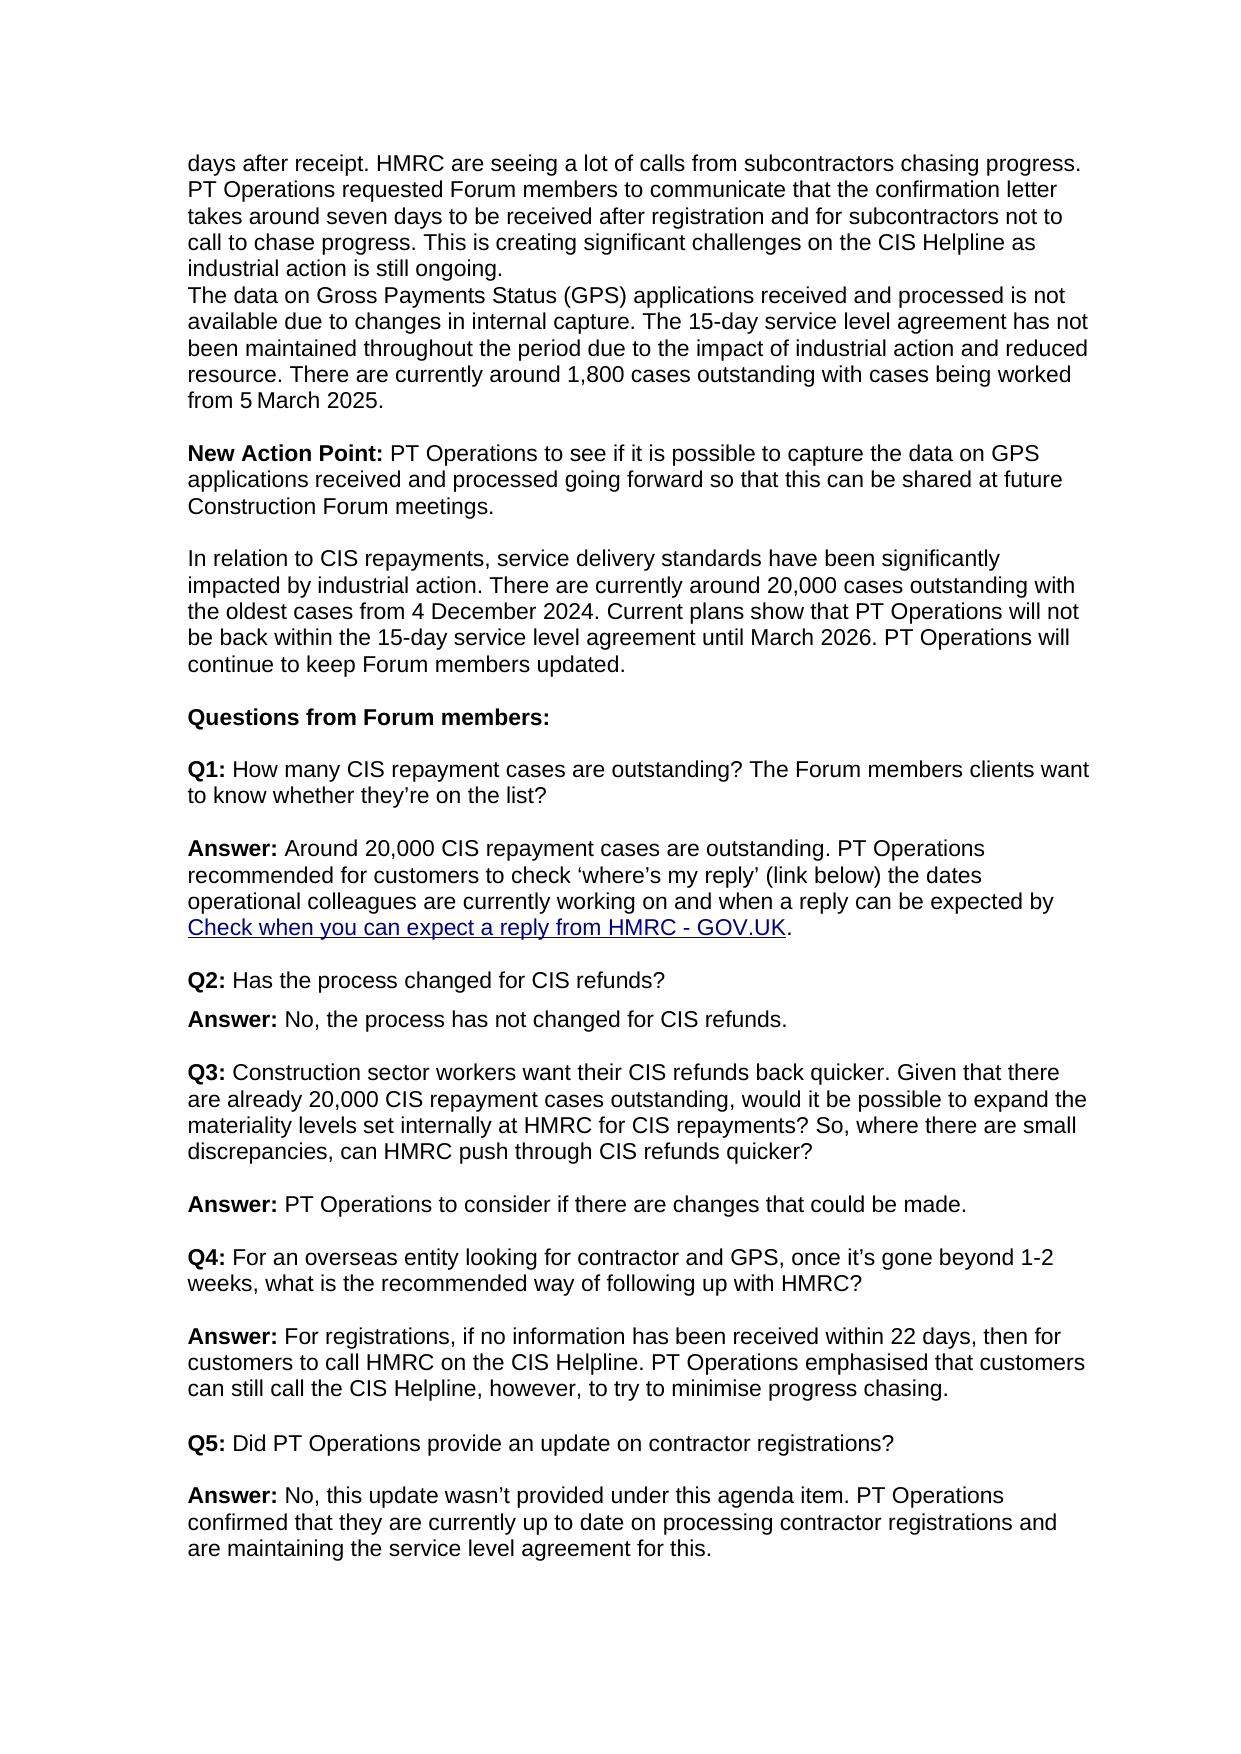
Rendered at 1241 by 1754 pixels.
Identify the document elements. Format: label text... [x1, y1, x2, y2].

list Answer: Around 20,000 CIS repayment cases are outstanding. PT Operations recommended for customers to check ‘where’s my reply’ (link below) the dates operational colleagues are currently working on and when a reply can be expected by Check when you can expect a reply from HMRC - GOV.UK. [187, 835, 1090, 941]
list In relation to CIS repayments, service delivery standards have been significantly impacted by industrial action. There are currently around 20,000 cases outstanding with the oldest cases from 4 December 2024. Current plans show that PT Operations will not be back within the 15-day service level agreement until March 2026. PT Operations will continue to keep Forum members updated. [187, 545, 1090, 677]
list Answer: No, this update wasn’t provided under this agenda item. PT Operations confirmed that they are currently up to date on processing contractor registrations and are maintaining the service level agreement for this. [187, 1482, 1090, 1562]
list days after receipt. HMRC are seeing a lot of calls from subcontractors chasing progress. PT Operations requested Forum members to communicate that the confirmation letter takes around seven days to be received after registration and for subcontractors not to call to chase progress. This is creating significant challenges on the CIS Helpline as industrial action is still ongoing. [187, 150, 1090, 282]
list Q1: How many CIS repayment cases are outstanding? The Forum members clients want to know whether they’re on the list? [187, 756, 1090, 809]
list The data on Gross Payments Status (GPS) applications received and processed is not available due to changes in internal capture. The 15-day service level agreement has not been maintained throughout the period due to the impact of industrial action and reduced resource. There are currently around 1,800 cases outstanding with cases being worked from 5 March 2025. [187, 282, 1090, 413]
list Q3: Construction sector workers want their CIS refunds back quicker. Given that there are already 20,000 CIS repayment cases outstanding, would it be possible to expand the materiality levels set internally at HMRC for CIS repayments? So, where there are small discrepancies, can HMRC push through CIS refunds quicker? [187, 1059, 1090, 1164]
list Answer: For registrations, if no information has been received within 22 days, then for customers to call HMRC on the CIS Helpline. PT Operations emphasised that customers can still call the CIS Helpline, however, to try to minimise progress chasing. [187, 1323, 1090, 1402]
list New Action Point: PT Operations to see if it is possible to capture the data on GPS applications received and processed going forward so that this can be shared at future Construction Forum meetings. [187, 440, 1090, 519]
list Q2: Has the process changed for CIS refunds? [187, 967, 1090, 993]
list Q4: For an overseas entity looking for contractor and GPS, once it’s gone beyond 1-2 weeks, what is the recommended way of following up with HMRC? [187, 1244, 1090, 1296]
list Answer: PT Operations to consider if there are changes that could be made. [187, 1191, 1090, 1217]
list Q5: Did PT Operations provide an update on contractor registrations? [187, 1430, 1090, 1456]
list Answer: No, the process has not changed for CIS refunds. [187, 1006, 1090, 1033]
list Questions from Forum members: [187, 703, 1090, 730]
